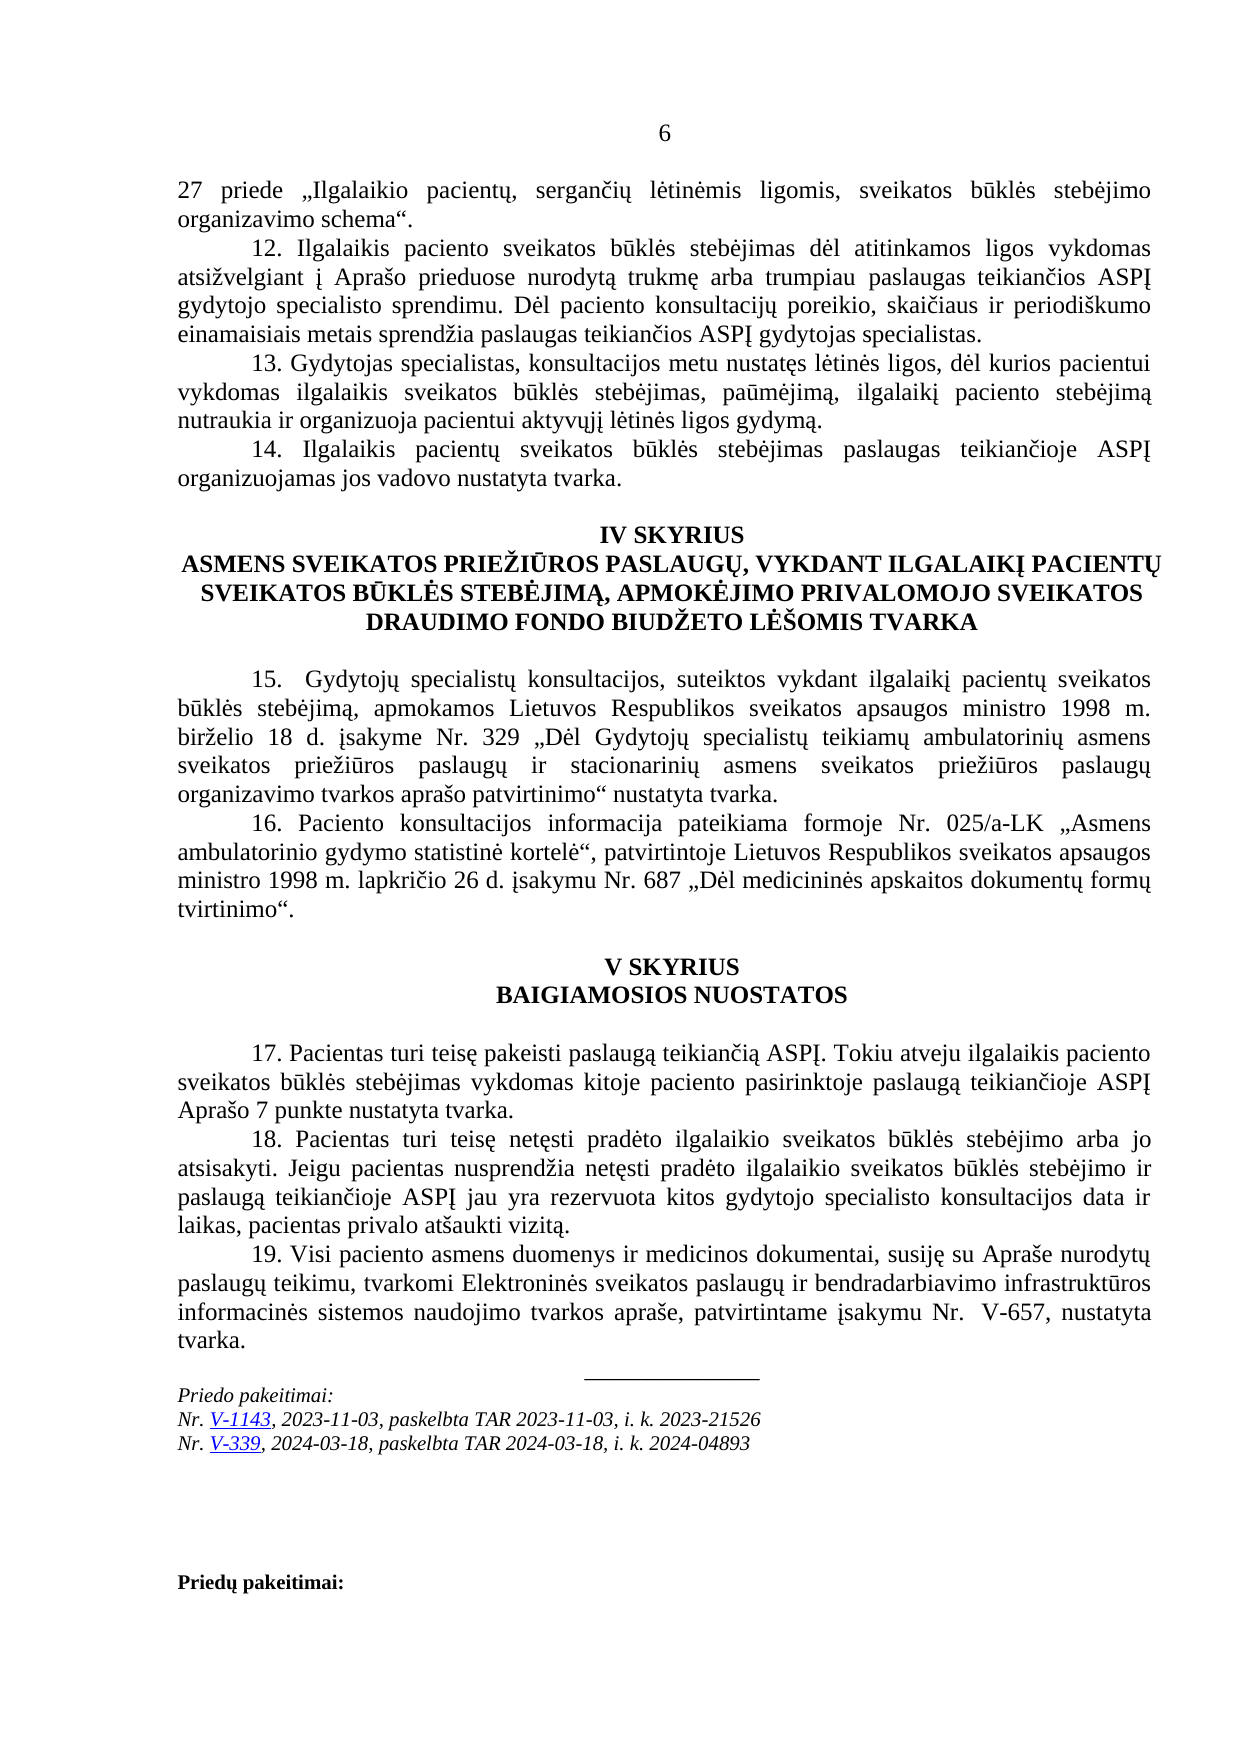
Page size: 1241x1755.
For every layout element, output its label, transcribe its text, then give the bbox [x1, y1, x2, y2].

text ______________ [177, 1354, 1167, 1383]
text 15. Gydytojų specialistų konsultacijos, suteiktos vykdant ilgalaikį pacientų sveikatos būklės stebėjimą, apmokamos Lietuvos Respublikos sveikatos apsaugos ministro 1998 m. birželio 18 d. įsakyme Nr. 329 „Dėl Gydytojų specialistų teikiamų ambulatorinių asmens sveikatos priežiūros paslaugų ir stacionarinių asmens sveikatos priežiūros paslaugų organizavimo tvarkos aprašo patvirtinimo“ nustatyta tvarka. [177, 664, 1152, 808]
text 27 priede „Ilgalaikio pacientų, sergančių lėtinėmis ligomis, sveikatos būklės stebėjimo organizavimo schema“. [177, 176, 1152, 233]
text Nr. V-339, 2024-03-18, paskelbta TAR 2024-03-18, i. k. 2024-04893 [177, 1431, 1152, 1455]
text 17. Pacientas turi teisę pakeisti paslaugą teikiančią ASPĮ. Tokiu atveju ilgalaikis paciento sveikatos būklės stebėjimas vykdomas kitoje paciento pasirinktoje paslaugą teikiančioje ASPĮ Aprašo 7 punkte nustatyta tvarka. [177, 1038, 1152, 1124]
text Priedų pakeitimai: [177, 1570, 1152, 1594]
text V SKYRIUS [177, 952, 1167, 981]
text 18. Pacientas turi teisę netęsti pradėto ilgalaikio sveikatos būklės stebėjimo arba jo atsisakyti. Jeigu pacientas nusprendžia netęsti pradėto ilgalaikio sveikatos būklės stebėjimo ir paslaugą teikiančioje ASPĮ jau yra rezervuota kitos gydytojo specialisto konsultacijos data ir laikas, pacientas privalo atšaukti vizitą. [177, 1124, 1152, 1239]
text ASMENS SVEIKATOS PRIEŽIŪROS PASLAUGŲ, VYKDANT ILGALAIKĮ PACIENTŲ SVEIKATOS BŪKLĖS STEBĖJIMĄ, APMOKĖJIMO PRIVALOMOJO SVEIKATOS DRAUDIMO FONDO BIUDŽETO LĖŠOMIS TVARKA [177, 549, 1167, 636]
text Priedo pakeitimai: [177, 1383, 1152, 1407]
text 13. Gydytojas specialistas, konsultacijos metu nustatęs lėtinės ligos, dėl kurios pacientui vykdomas ilgalaikis sveikatos būklės stebėjimas, paūmėjimą, ilgalaikį paciento stebėjimą nutraukia ir organizuoja pacientui aktyvųjį lėtinės ligos gydymą. [177, 348, 1152, 434]
text IV SKYRIUS [177, 521, 1167, 549]
text 12. Ilgalaikis paciento sveikatos būklės stebėjimas dėl atitinkamos ligos vykdomas atsižvelgiant į Aprašo prieduose nurodytą trukmę arba trumpiau paslaugas teikiančios ASPĮ gydytojo specialisto sprendimu. Dėl paciento konsultacijų poreikio, skaičiaus ir periodiškumo einamaisiais metais sprendžia paslaugas teikiančios ASPĮ gydytojas specialistas. [177, 233, 1152, 348]
text 19. Visi paciento asmens duomenys ir medicinos dokumentai, susiję su Apraše nurodytų paslaugų teikimu, tvarkomi Elektroninės sveikatos paslaugų ir bendradarbiavimo infrastruktūros informacinės sistemos naudojimo tvarkos apraše, patvirtintame įsakymu Nr. V-657, nustatyta tvarka. [177, 1239, 1152, 1354]
text BAIGIAMOSIOS NUOSTATOS [177, 981, 1167, 1009]
text Nr. V-1143, 2023-11-03, paskelbta TAR 2023-11-03, i. k. 2023-21526 [177, 1407, 1152, 1431]
text 16. Paciento konsultacijos informacija pateikiama formoje Nr. 025/a-LK „Asmens ambulatorinio gydymo statistinė kortelė“, patvirtintoje Lietuvos Respublikos sveikatos apsaugos ministro 1998 m. lapkričio 26 d. įsakymu Nr. 687 „Dėl medicininės apskaitos dokumentų formų tvirtinimo“. [177, 808, 1152, 923]
text 14. Ilgalaikis pacientų sveikatos būklės stebėjimas paslaugas teikiančioje ASPĮ organizuojamas jos vadovo nustatyta tvarka. [177, 434, 1152, 492]
